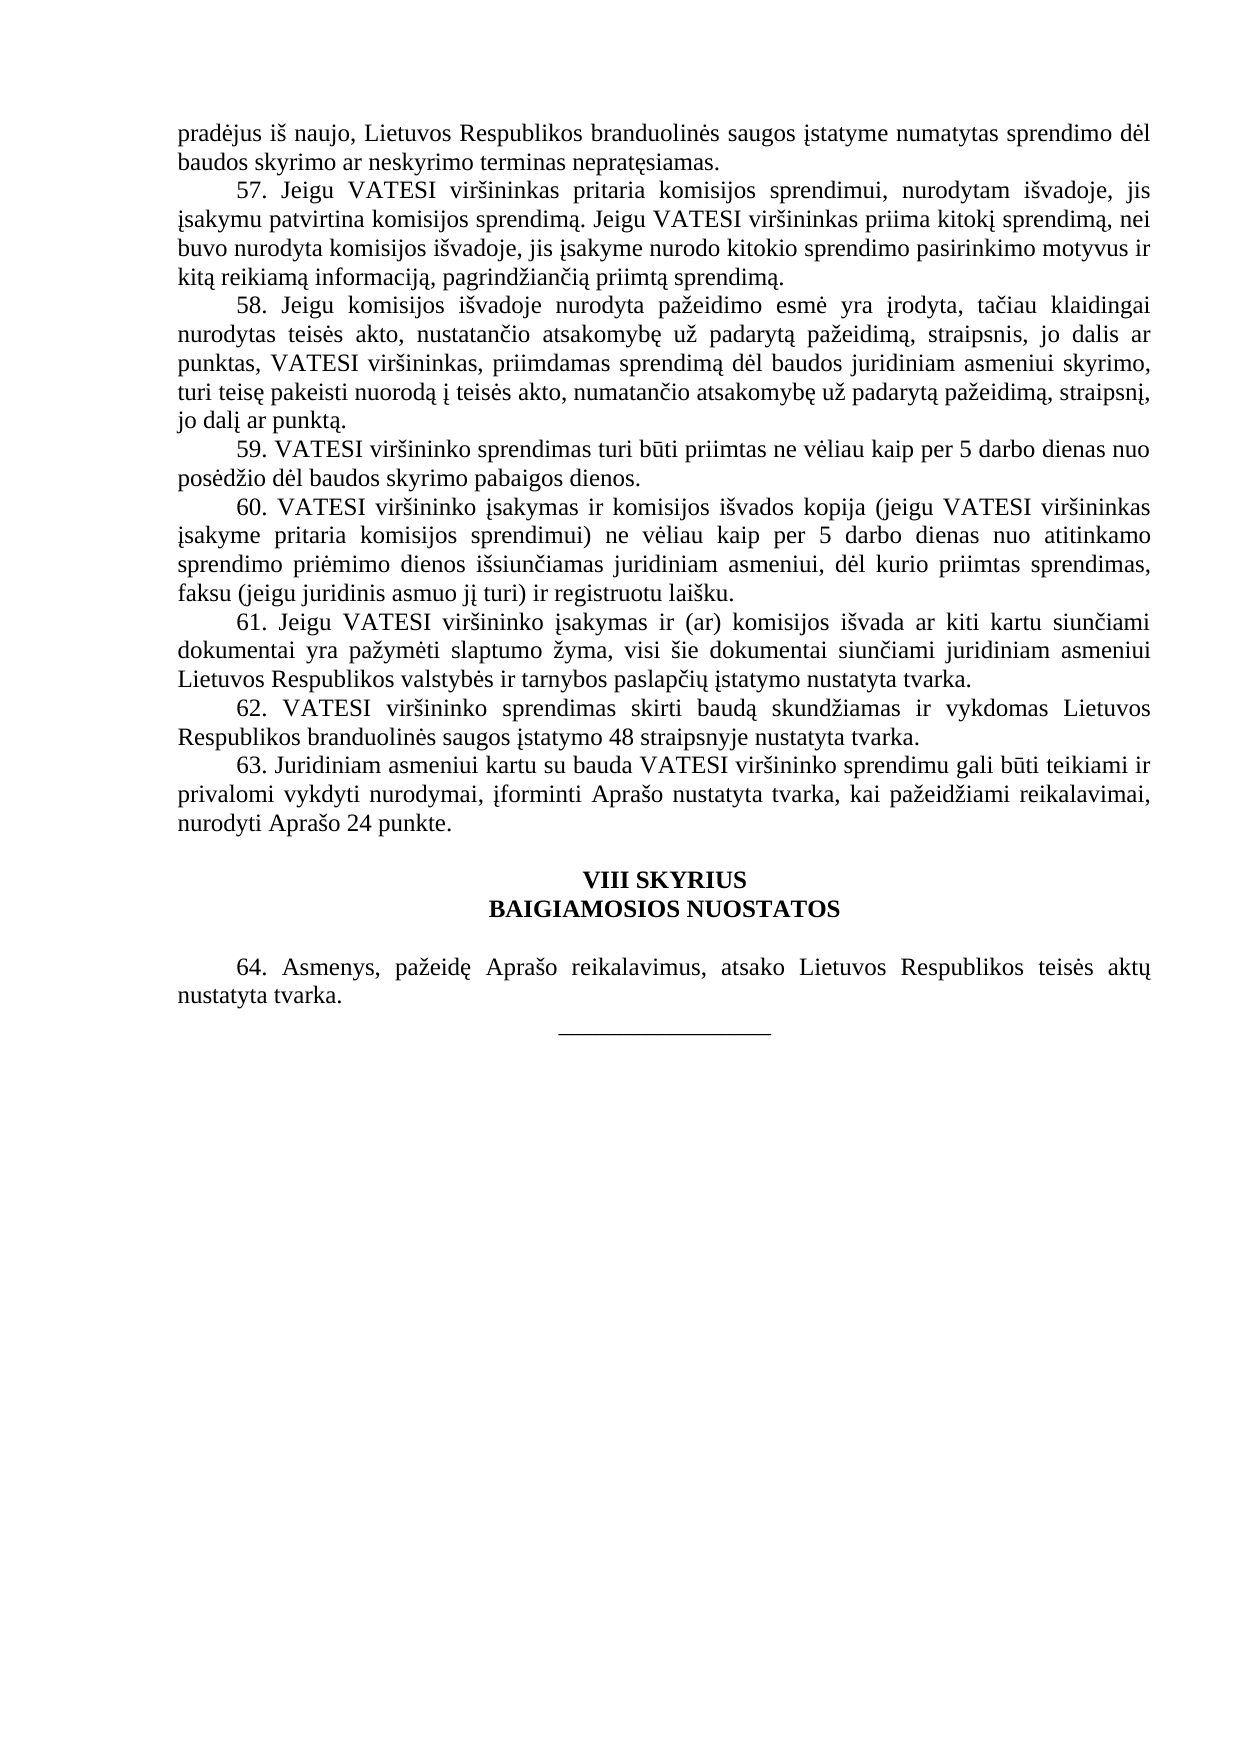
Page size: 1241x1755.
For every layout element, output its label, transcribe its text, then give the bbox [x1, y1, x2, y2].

text 63. Juridiniam asmeniui kartu su bauda VATESI viršininko sprendimu gali būti teikiami ir privalomi vykdyti nurodymai, įforminti Aprašo nustatyta tvarka, kai pažeidžiami reikalavimai, nurodyti Aprašo 24 punkte. [177, 751, 1152, 837]
text 64. Asmenys, pažeidę Aprašo reikalavimus, atsako Lietuvos Respublikos teisės aktų nustatyta tvarka. [177, 952, 1152, 1009]
text 61. Jeigu VATESI viršininko įsakymas ir (ar) komisijos išvada ar kiti kartu siunčiami dokumentai yra pažymėti slaptumo žyma, visi šie dokumentai siunčiami juridiniam asmeniui Lietuvos Respublikos valstybės ir tarnybos paslapčių įstatymo nustatyta tvarka. [177, 607, 1152, 693]
text 58. Jeigu komisijos išvadoje nurodyta pažeidimo esmė yra įrodyta, tačiau klaidingai nurodytas teisės akto, nustatančio atsakomybę už padarytą pažeidimą, straipsnis, jo dalis ar punktas, VATESI viršininkas, priimdamas sprendimą dėl baudos juridiniam asmeniui skyrimo, turi teisę pakeisti nuorodą į teisės akto, numatančio atsakomybę už padarytą pažeidimą, straipsnį, jo dalį ar punktą. [177, 291, 1152, 434]
text 60. VATESI viršininko įsakymas ir komisijos išvados kopija (jeigu VATESI viršininkas įsakyme pritaria komisijos sprendimui) ne vėliau kaip per 5 darbo dienas nuo atitinkamo sprendimo priėmimo dienos išsiunčiamas juridiniam asmeniui, dėl kurio priimtas sprendimas, faksu (jeigu juridinis asmuo jį turi) ir registruotu laišku. [177, 492, 1152, 607]
text VIII SKYRIUS [177, 866, 1152, 894]
text 59. VATESI viršininko sprendimas turi būti priimtas ne vėliau kaip per 5 darbo dienas nuo posėdžio dėl baudos skyrimo pabaigos dienos. [177, 434, 1152, 492]
text _________________ [177, 1009, 1152, 1038]
text 62. VATESI viršininko sprendimas skirti baudą skundžiamas ir vykdomas Lietuvos Respublikos branduolinės saugos įstatymo 48 straipsnyje nustatyta tvarka. [177, 693, 1152, 751]
text 57. Jeigu VATESI viršininkas pritaria komisijos sprendimui, nurodytam išvadoje, jis įsakymu patvirtina komisijos sprendimą. Jeigu VATESI viršininkas priima kitokį sprendimą, nei buvo nurodyta komisijos išvadoje, jis įsakyme nurodo kitokio sprendimo pasirinkimo motyvus ir kitą reikiamą informaciją, pagrindžiančią priimtą sprendimą. [177, 176, 1152, 291]
text pradėjus iš naujo, Lietuvos Respublikos branduolinės saugos įstatyme numatytas sprendimo dėl baudos skyrimo ar neskyrimo terminas nepratęsiamas. [177, 118, 1152, 176]
text BAIGIAMOSIOS NUOSTATOS [177, 894, 1152, 923]
